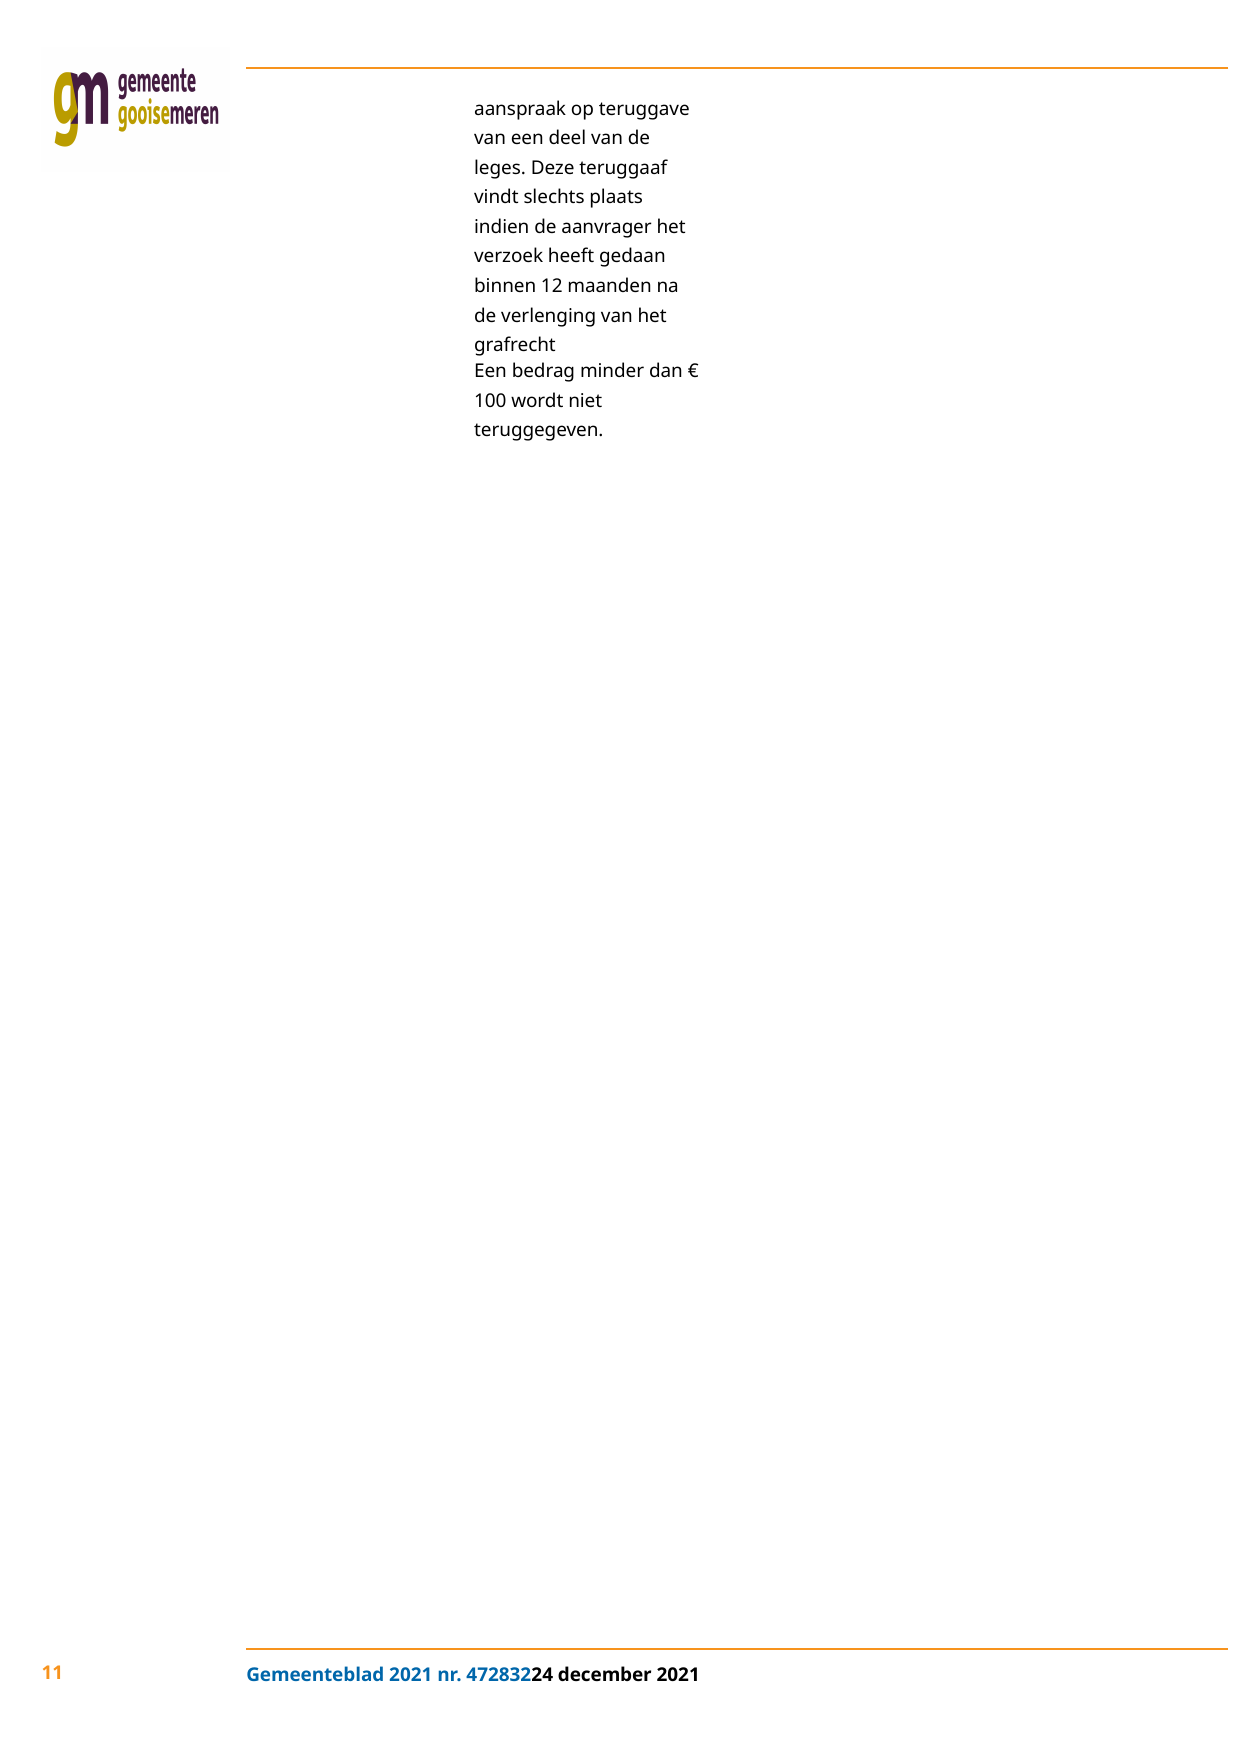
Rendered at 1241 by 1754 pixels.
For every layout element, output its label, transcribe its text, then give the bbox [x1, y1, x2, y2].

table_cell Een bedrag minder dan € 100 wordt niet teruggegeven. [474, 357, 700, 442]
picture [41, 47, 231, 172]
table_cell [248, 357, 474, 442]
table_cell Als een aanvrager zijn aanvraag tot het verlengen van grafrecht zoals opgenomen in artikel 2.1.3, 2.3.2, 2.4.2, 2.5.2, 2.6.2, 2.8.2, 2.9.2, en 3.1.3 intrekt bestaat aanspraak op teruggave van een deel van de leges. Deze teruggaaf vindt slechts plaats indien de aanvrager het verzoek heeft gedaan binnen 12 maanden na de verlenging van het grafrecht [474, 95, 700, 357]
table_cell [248, 95, 474, 357]
table_cell [700, 95, 926, 357]
table_cell [926, 357, 1152, 442]
table_cell [926, 95, 1152, 357]
table_cell [700, 357, 926, 442]
